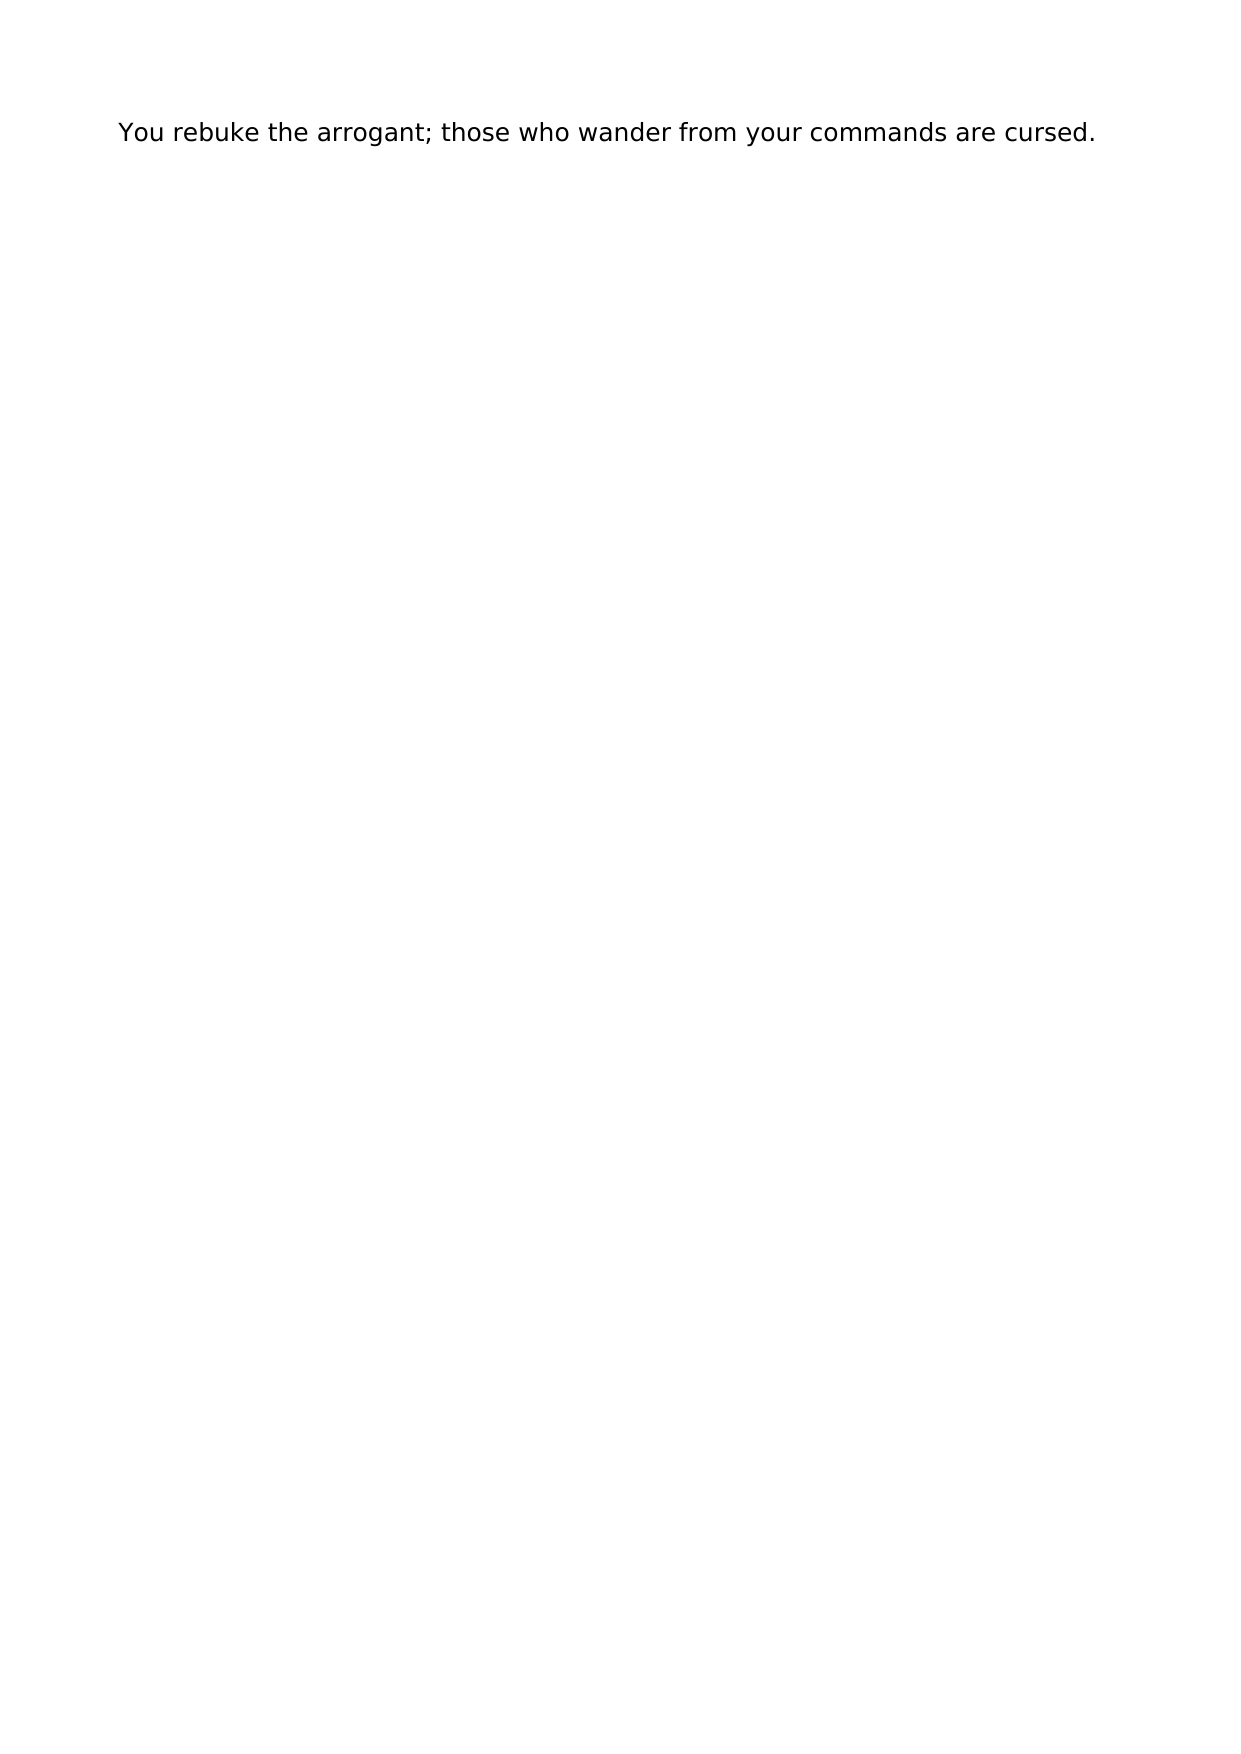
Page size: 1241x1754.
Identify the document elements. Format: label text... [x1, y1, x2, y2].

text You rebuke the arrogant; those who wander from your commands are cursed. [118, 118, 1122, 147]
